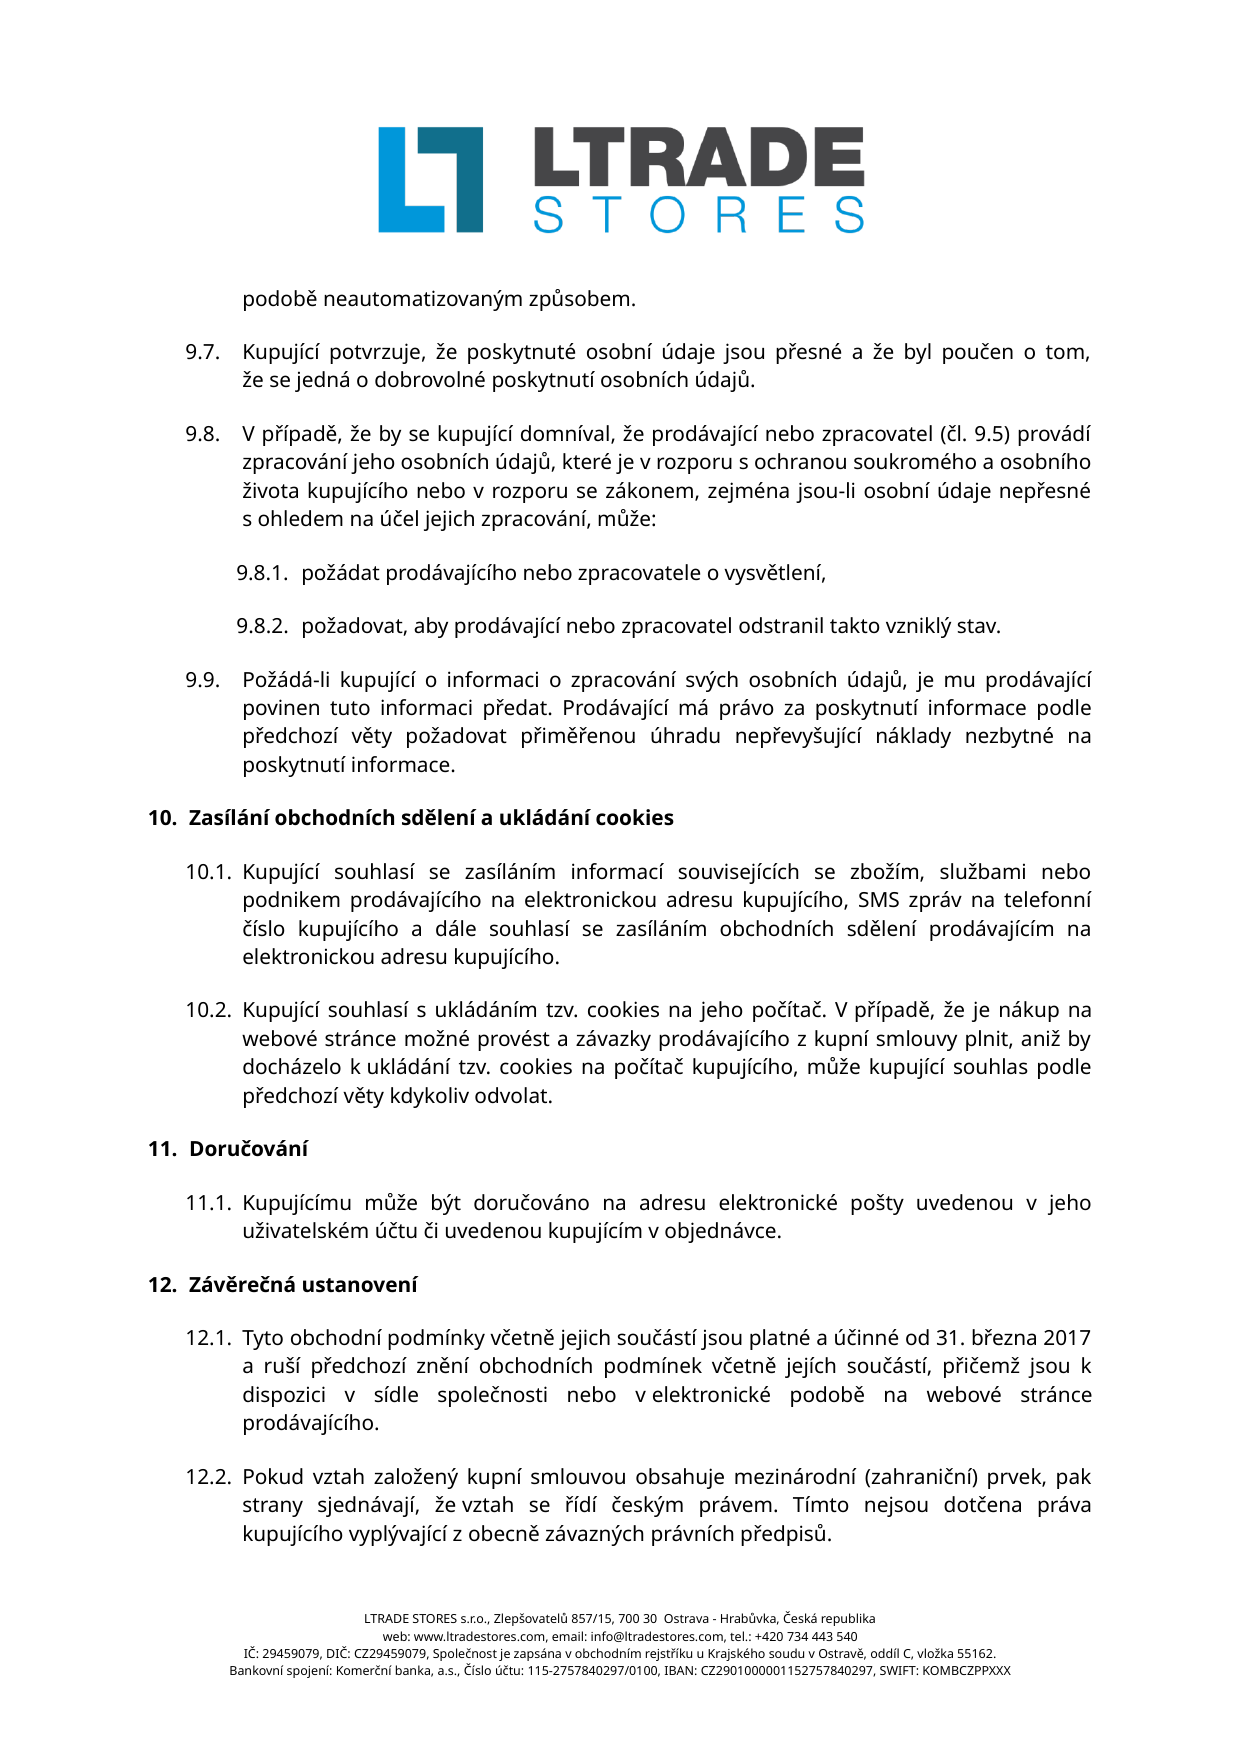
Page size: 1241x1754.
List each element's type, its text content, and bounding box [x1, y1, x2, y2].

list V případě, že by se kupující domníval, že prodávající nebo zpracovatel (čl. 9.5) provádí zpracování jeho osobních údajů, které je v rozporu s ochranou soukromého a osobního života kupujícího nebo v rozporu se zákonem, zejména jsou-li osobní údaje nepřesné s ohledem na účel jejich zpracování, může: [185, 419, 1093, 533]
picture [308, 73, 932, 284]
list Zasílání obchodních sdělení a ukládání cookies [148, 803, 1093, 832]
list Kupující potvrzuje, že poskytnuté osobní údaje jsou přesné a že byl poučen o tom, že se jedná o dobrovolné poskytnutí osobních údajů. [185, 337, 1093, 394]
list požadovat, aby prodávající nebo zpracovatel odstranil takto vzniklý stav. [236, 611, 1093, 640]
list Kupující souhlasí s ukládáním tzv. cookies na jeho počítač. V případě, že je nákup na webové stránce možné provést a závazky prodávajícího z kupní smlouvy plnit, aniž by docházelo k ukládání tzv. cookies na počítač kupujícího, může kupující souhlas podle předchozí věty kdykoliv odvolat. [185, 996, 1093, 1109]
list Závěrečná ustanovení [148, 1270, 1093, 1298]
list podobě neautomatizovaným způsobem. [185, 284, 1093, 312]
list Požádá-li kupující o informaci o zpracování svých osobních údajů, je mu prodávající povinen tuto informaci předat. Prodávající má právo za poskytnutí informace podle předchozí věty požadovat přiměřenou úhradu nepřevyšující náklady nezbytné na poskytnutí informace. [185, 665, 1093, 778]
list požádat prodávajícího nebo zpracovatele o vysvětlení, [236, 558, 1093, 586]
list Doručování [148, 1134, 1093, 1163]
list Pokud vztah založený kupní smlouvou obsahuje mezinárodní (zahraniční) prvek, pak strany sjednávají, že vztah se řídí českým právem. Tímto nejsou dotčena práva kupujícího vyplývající z obecně závazných právních předpisů. [185, 1462, 1093, 1547]
list Tyto obchodní podmínky včetně jejich součástí jsou platné a účinné od 31. března 2017 a ruší předchozí znění obchodních podmínek včetně jejích součástí, přičemž jsou k dispozici v sídle společnosti nebo v elektronické podobě na webové stránce prodávajícího. [185, 1323, 1093, 1437]
list Kupující souhlasí se zasíláním informací souvisejících se zbožím, službami nebo podnikem prodávajícího na elektronickou adresu kupujícího, SMS zpráv na telefonní číslo kupujícího a dále souhlasí se zasíláním obchodních sdělení prodávajícím na elektronickou adresu kupujícího. [185, 857, 1093, 971]
list Kupujícímu může být doručováno na adresu elektronické pošty uvedenou v jeho uživatelském účtu či uvedenou kupujícím v objednávce. [185, 1188, 1093, 1245]
